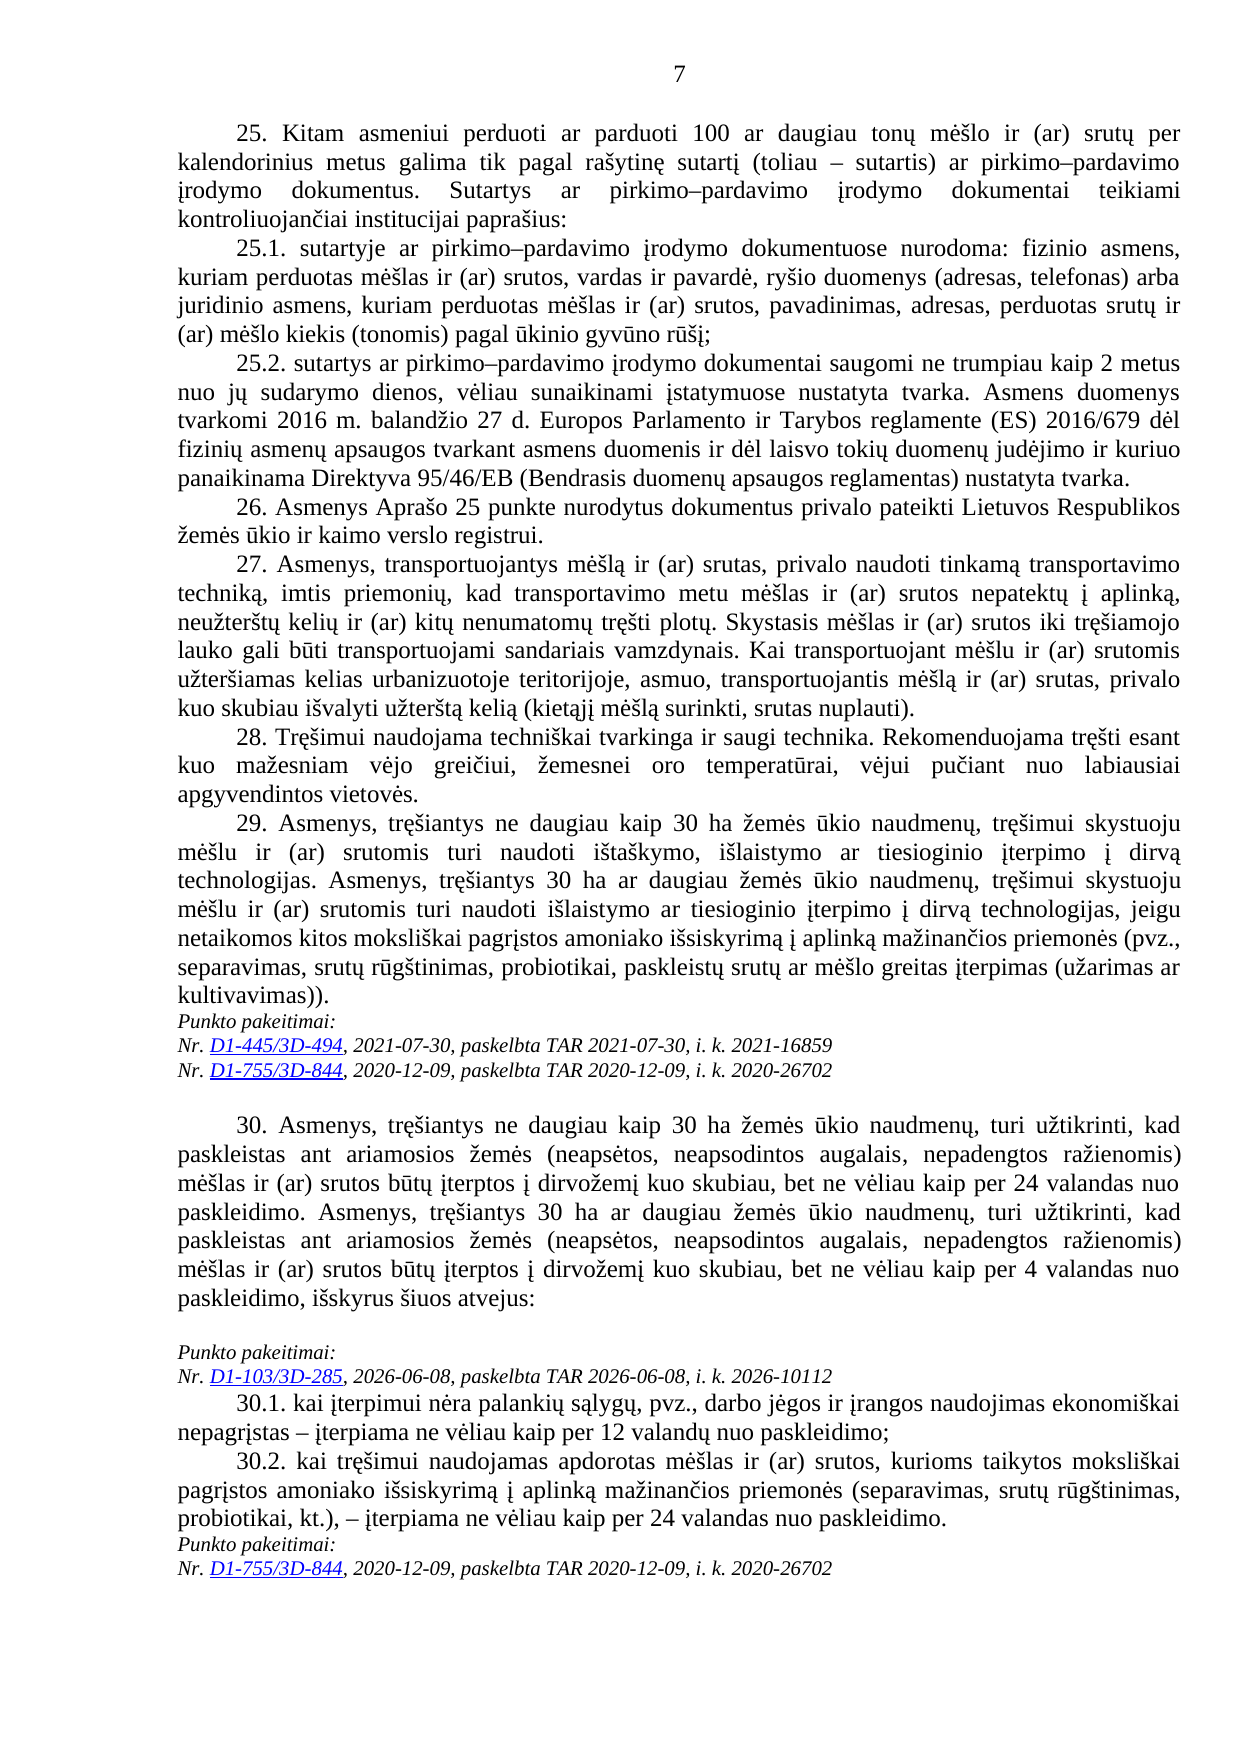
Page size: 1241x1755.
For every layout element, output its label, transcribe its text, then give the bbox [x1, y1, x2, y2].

text 25. Kitam asmeniui perduoti ar parduoti 100 ar daugiau tonų mėšlo ir (ar) srutų per kalendorinius metus galima tik pagal rašytinę sutartį (toliau – sutartis) ar pirkimo–pardavimo įrodymo dokumentus. Sutartys ar pirkimo–pardavimo įrodymo dokumentai teikiami kontroliuojančiai institucijai paprašius: [177, 118, 1181, 233]
text Nr. D1-445/3D-494, 2021-07-30, paskelbta TAR 2021-07-30, i. k. 2021-16859 [177, 1033, 1181, 1057]
text Punkto pakeitimai: [177, 1009, 1181, 1033]
text 30. Asmenys, tręšiantys ne daugiau kaip 30 ha žemės ūkio naudmenų, turi užtikrinti, kad paskleistas ant ariamosios žemės (neapsėtos, neapsodintos augalais, nepadengtos ražienomis) mėšlas ir (ar) srutos būtų įterptos į dirvožemį kuo skubiau, bet ne vėliau kaip per 24 valandas nuo paskleidimo. Asmenys, tręšiantys 30 ha ar daugiau žemės ūkio naudmenų, turi užtikrinti, kad paskleistas ant ariamosios žemės (neapsėtos, neapsodintos augalais, nepadengtos ražienomis) mėšlas ir (ar) srutos būtų įterptos į dirvožemį kuo skubiau, bet ne vėliau kaip per 4 valandas nuo paskleidimo, išskyrus šiuos atvejus: [177, 1110, 1181, 1312]
text Nr. D1-755/3D-844, 2020-12-09, paskelbta TAR 2020-12-09, i. k. 2020-26702 [177, 1556, 1181, 1580]
text 26. Asmenys Aprašo 25 punkte nurodytus dokumentus privalo pateikti Lietuvos Respublikos žemės ūkio ir kaimo verslo registrui. [177, 492, 1181, 549]
text Nr. D1-755/3D-844, 2020-12-09, paskelbta TAR 2020-12-09, i. k. 2020-26702 [177, 1057, 1181, 1082]
text 28. Tręšimui naudojama techniškai tvarkinga ir saugi technika. Rekomenduojama tręšti esant kuo mažesniam vėjo greičiui, žemesnei oro temperatūrai, vėjui pučiant nuo labiausiai apgyvendintos vietovės. [177, 722, 1181, 808]
text 25.1. sutartyje ar pirkimo–pardavimo įrodymo dokumentuose nurodoma: fizinio asmens, kuriam perduotas mėšlas ir (ar) srutos, vardas ir pavardė, ryšio duomenys (adresas, telefonas) arba juridinio asmens, kuriam perduotas mėšlas ir (ar) srutos, pavadinimas, adresas, perduotas srutų ir (ar) mėšlo kiekis (tonomis) pagal ūkinio gyvūno rūšį; [177, 233, 1181, 348]
text 25.2. sutartys ar pirkimo–pardavimo įrodymo dokumentai saugomi ne trumpiau kaip 2 metus nuo jų sudarymo dienos, vėliau sunaikinami įstatymuose nustatyta tvarka. Asmens duomenys tvarkomi 2016 m. balandžio 27 d. Europos Parlamento ir Tarybos reglamente (ES) 2016/679 dėl fizinių asmenų apsaugos tvarkant asmens duomenis ir dėl laisvo tokių duomenų judėjimo ir kuriuo panaikinama Direktyva 95/46/EB (Bendrasis duomenų apsaugos reglamentas) nustatyta tvarka. [177, 348, 1181, 492]
text Punkto pakeitimai: [177, 1340, 1181, 1364]
text 30.2. kai tręšimui naudojamas apdorotas mėšlas ir (ar) srutos, kurioms taikytos moksliškai pagrįstos amoniako išsiskyrimą į aplinką mažinančios priemonės (separavimas, srutų rūgštinimas, probiotikai, kt.), – įterpiama ne vėliau kaip per 24 valandas nuo paskleidimo. [177, 1446, 1181, 1532]
text 30.1. kai įterpimui nėra palankių sąlygų, pvz., darbo jėgos ir įrangos naudojimas ekonomiškai nepagrįstas – įterpiama ne vėliau kaip per 12 valandų nuo paskleidimo; [177, 1388, 1181, 1446]
text Nr. D1-103/3D-285, 2026-06-08, paskelbta TAR 2026-06-08, i. k. 2026-10112 [177, 1364, 1181, 1388]
text 29. Asmenys, tręšiantys ne daugiau kaip 30 ha žemės ūkio naudmenų, tręšimui skystuoju mėšlu ir (ar) srutomis turi naudoti ištaškymo, išlaistymo ar tiesioginio įterpimo į dirvą technologijas. Asmenys, tręšiantys 30 ha ar daugiau žemės ūkio naudmenų, tręšimui skystuoju mėšlu ir (ar) srutomis turi naudoti išlaistymo ar tiesioginio įterpimo į dirvą technologijas, jeigu netaikomos kitos moksliškai pagrįstos amoniako išsiskyrimą į aplinką mažinančios priemonės (pvz., separavimas, srutų rūgštinimas, probiotikai, paskleistų srutų ar mėšlo greitas įterpimas (užarimas ar kultivavimas)). [177, 808, 1181, 1009]
text Punkto pakeitimai: [177, 1532, 1181, 1556]
text 27. Asmenys, transportuojantys mėšlą ir (ar) srutas, privalo naudoti tinkamą transportavimo techniką, imtis priemonių, kad transportavimo metu mėšlas ir (ar) srutos nepatektų į aplinką, neužterštų kelių ir (ar) kitų nenumatomų tręšti plotų. Skystasis mėšlas ir (ar) srutos iki tręšiamojo lauko gali būti transportuojami sandariais vamzdynais. Kai transportuojant mėšlu ir (ar) srutomis užteršiamas kelias urbanizuotoje teritorijoje, asmuo, transportuojantis mėšlą ir (ar) srutas, privalo kuo skubiau išvalyti užterštą kelią (kietąjį mėšlą surinkti, srutas nuplauti). [177, 549, 1181, 722]
